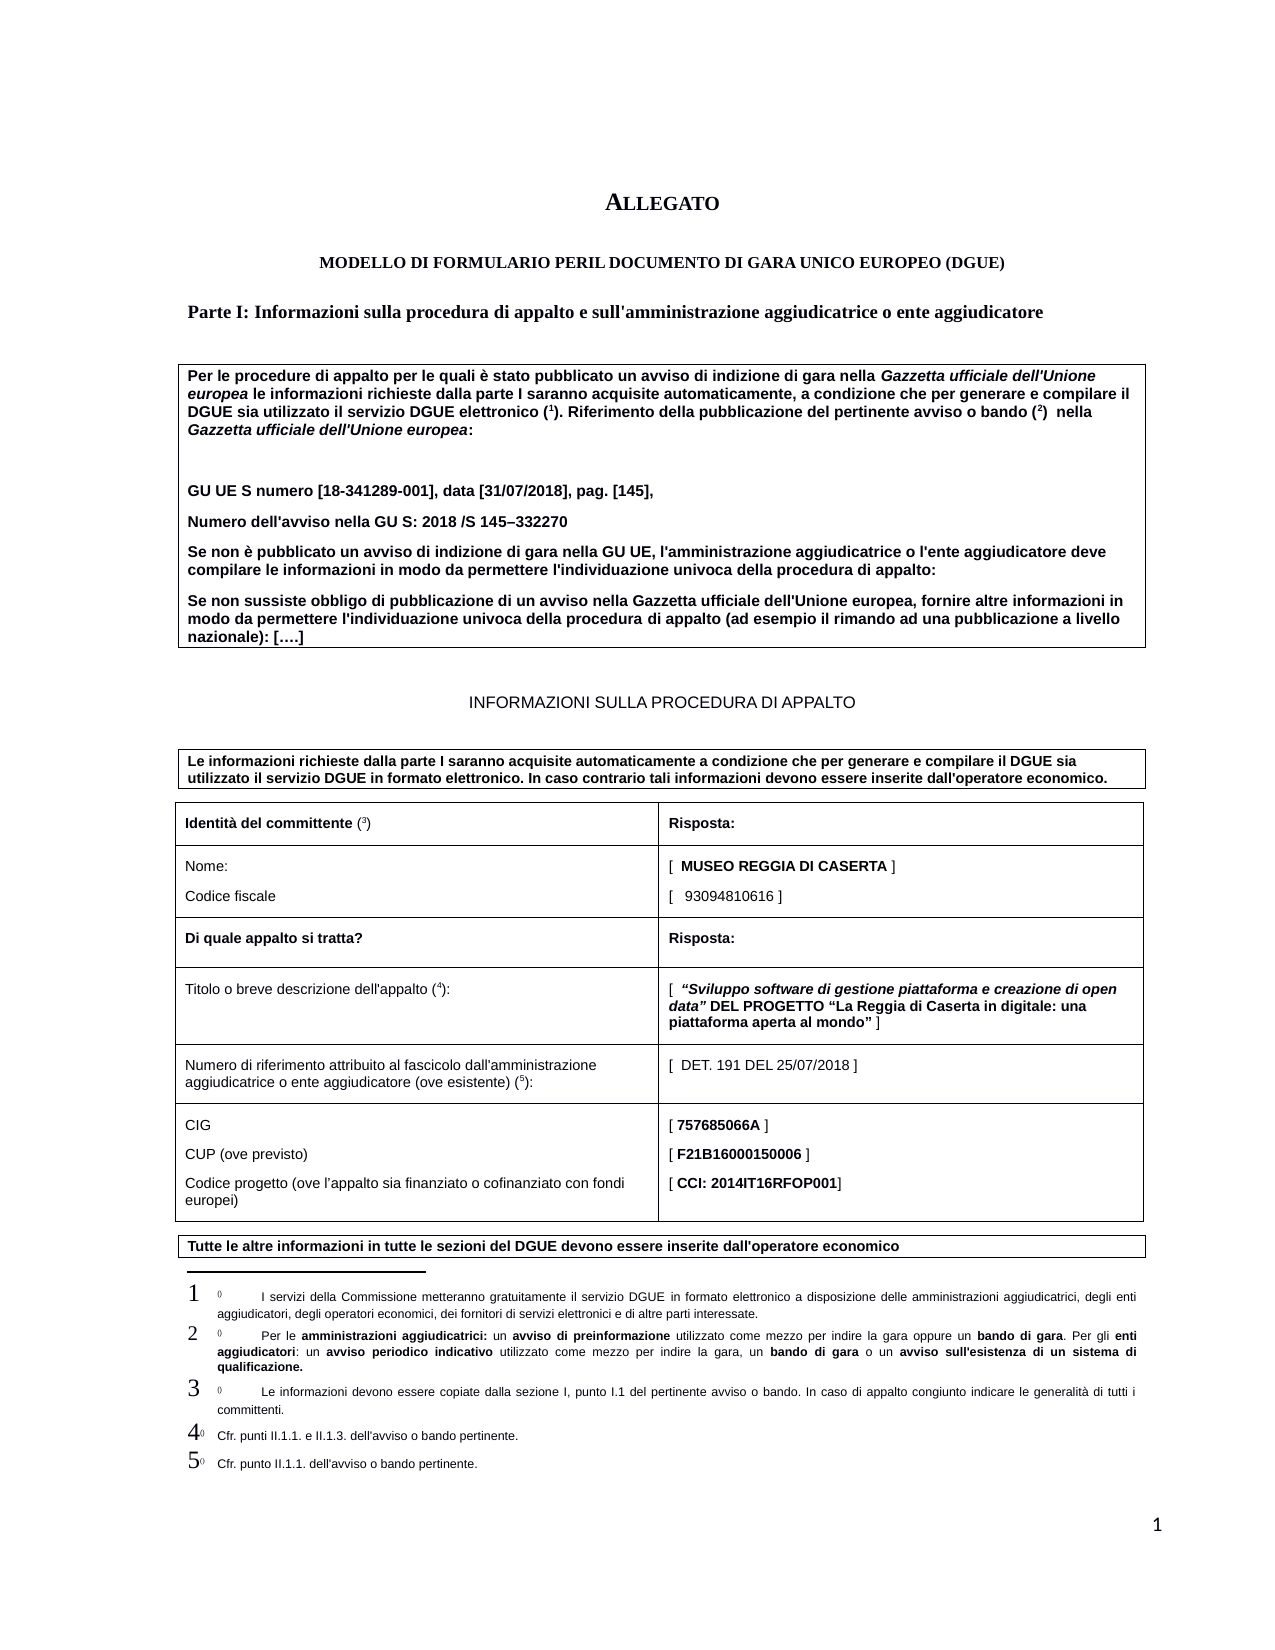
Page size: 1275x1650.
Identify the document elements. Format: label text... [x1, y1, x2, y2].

table_cell [ MUSEO REGGIA DI CASERTA ] [ 93094810616 ] [659, 846, 1143, 917]
text Numero dell'avviso nella GU S: 2018 /S 145–332270 [179, 509, 1145, 530]
text Per le procedure di appalto per le quali è stato pubblicato un avviso di indizione di gara nella Gazzetta ufficiale dell'Unione europea le informazioni richieste dalla parte I saranno acquisite automaticamente, a condizione che per generare e compilare il DGUE sia utilizzato il servizio DGUE elettronico (). Riferimento della pubblicazione del pertinente avviso o bando () nella Gazzetta ufficiale dell'Unione europea: [179, 365, 1145, 439]
title Parte I: Informazioni sulla procedura di appalto e sull'amministrazione aggiudicatrice o ente aggiudicatore [187, 301, 1137, 322]
table_cell [ 757685066A ] [ F21B16000150006 ] [ CCI: 2014IT16RFOP001] [659, 1104, 1143, 1221]
table_cell Nome: Codice fiscale [176, 846, 658, 917]
table_cell [ “Sviluppo software di gestione piattaforma e creazione di open data” DEL PROGETTO “La Reggia di Caserta in digitale: una piattaforma aperta al mondo” ] [659, 968, 1143, 1043]
text Tutte le altre informazioni in tutte le sezioni del DGUE devono essere inserite dall'operatore economico [179, 1236, 1145, 1257]
table_header Risposta: [659, 803, 1143, 844]
text Modello di formulario peril documento di gara unico europeo (DGUE) [187, 253, 1137, 272]
table_cell [ DET. 191 DEL 25/07/2018 ] [659, 1045, 1143, 1103]
subtitle Allegato [187, 187, 1137, 216]
table_header Identità del committente () [176, 803, 658, 844]
table_cell Di quale appalto si tratta? [176, 918, 658, 967]
text Se non è pubblicato un avviso di indizione di gara nella GU UE, l'amministrazione aggiudicatrice o l'ente aggiudicatore deve compilare le informazioni in modo da permettere l'individuazione univoca della procedura di appalto: [179, 540, 1145, 579]
title Informazioni sulla procedura di appalto [187, 693, 1137, 712]
text Se non sussiste obbligo di pubblicazione di un avviso nella Gazzetta ufficiale dell'Unione europea, fornire altre informazioni in modo da permettere l'individuazione univoca della procedura di appalto (ad esempio il rimando ad una pubblicazione a livello nazionale): [….] [179, 588, 1145, 647]
text Le informazioni richieste dalla parte I saranno acquisite automaticamente a condizione che per generare e compilare il DGUE sia utilizzato il servizio DGUE in formato elettronico. In caso contrario tali informazioni devono essere inserite dall'operatore economico. [179, 750, 1145, 788]
table_cell CIG CUP (ove previsto) Codice progetto (ove l’appalto sia finanziato o cofinanziato con fondi europei) [176, 1104, 658, 1221]
text () Per le amministrazioni aggiudicatrici: un avviso di preinformazione utilizzato come mezzo per indire la gara oppure un bando di gara. Per gli enti aggiudicatori: un avviso periodico indicativo utilizzato come mezzo per indire la gara, un bando di gara o un avviso sull'esistenza di un sistema di qualificazione. [187, 1321, 1137, 1373]
table_cell Titolo o breve descrizione dell'appalto (): [176, 968, 658, 1043]
table_cell Risposta: [659, 918, 1143, 967]
table_cell Numero di riferimento attribuito al fascicolo dall'amministrazione aggiudicatrice o ente aggiudicatore (ove esistente) (): [176, 1045, 658, 1103]
text () I servizi della Commissione metteranno gratuitamente il servizio DGUE in formato elettronico a disposizione delle amministrazioni aggiudicatrici, degli enti aggiudicatori, degli operatori economici, dei fornitori di servizi elettronici e di altre parti interessate. [187, 1278, 1137, 1321]
text GU UE S numero [18-341289-001], data [31/07/2018], pag. [145], [179, 479, 1145, 500]
